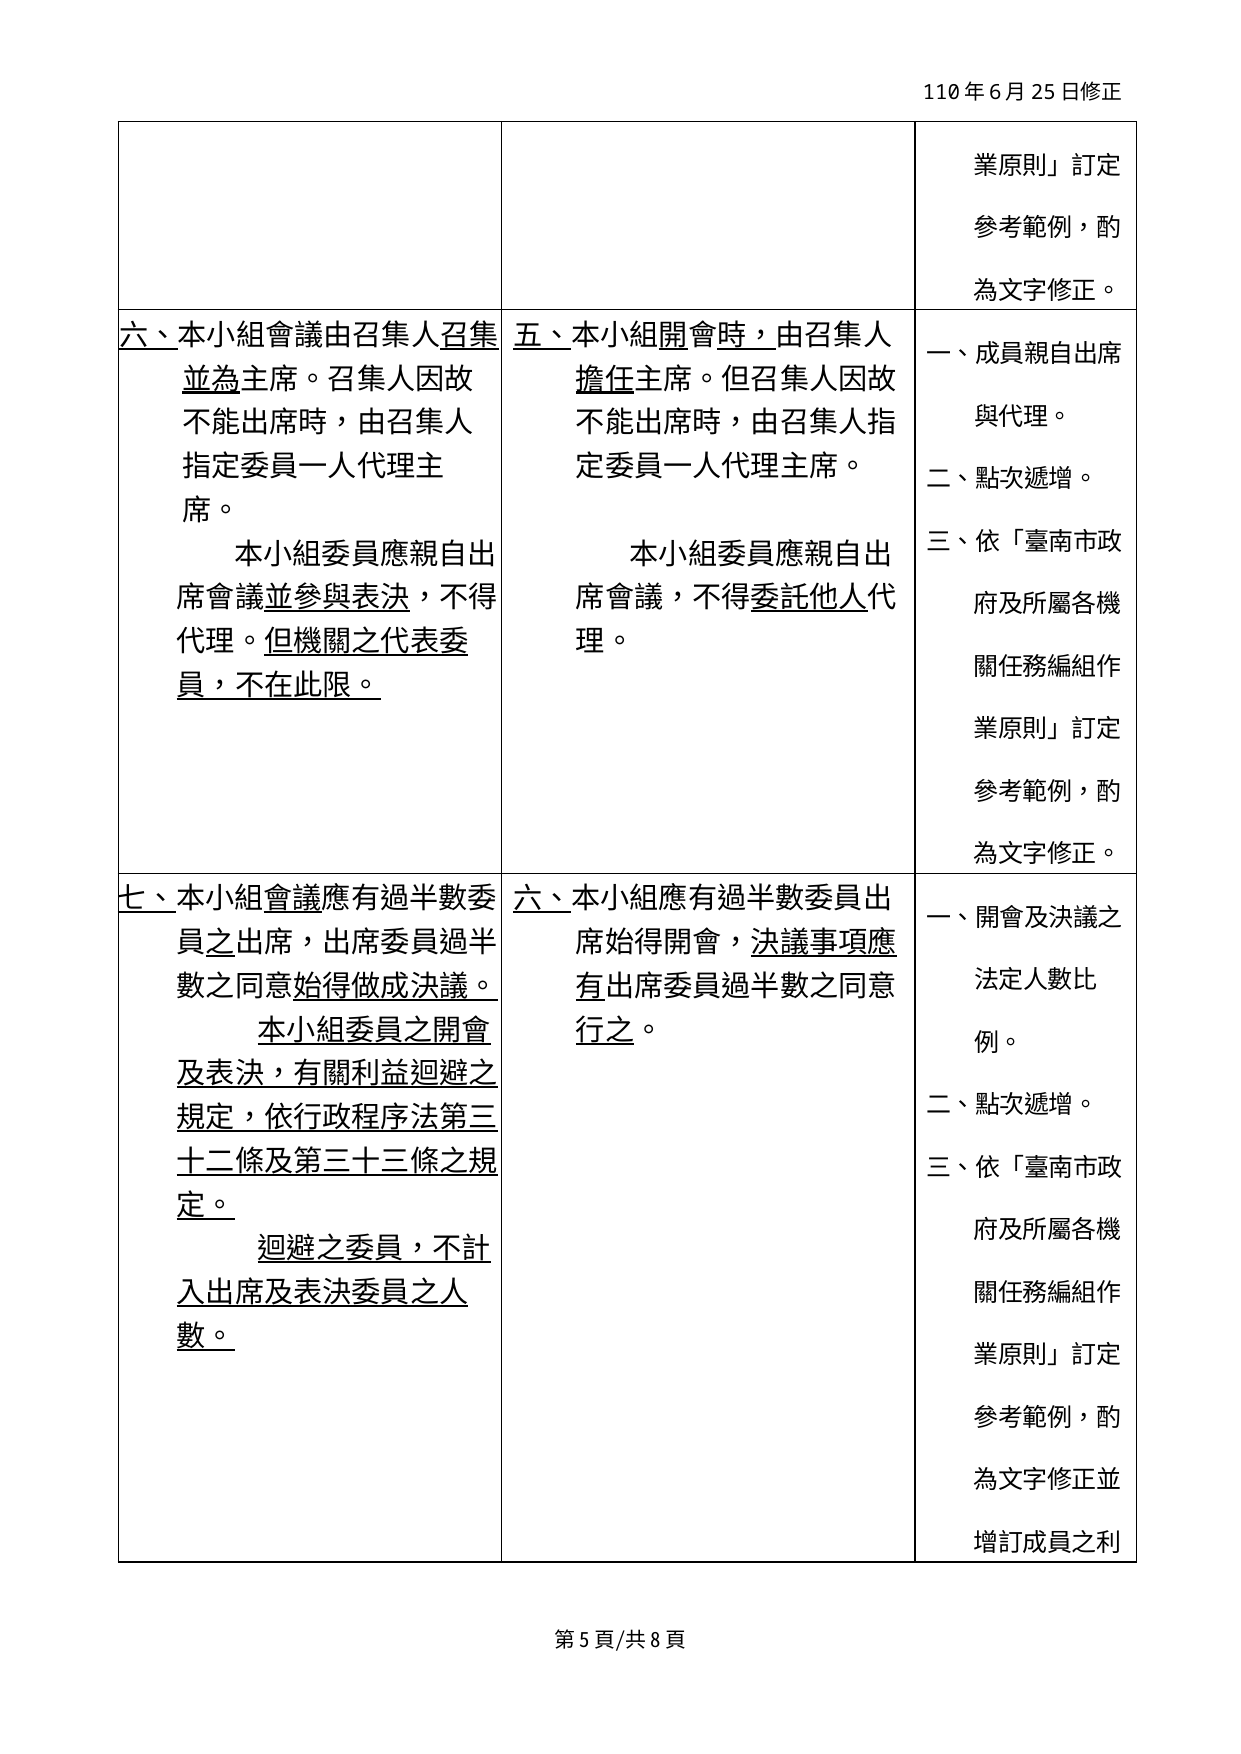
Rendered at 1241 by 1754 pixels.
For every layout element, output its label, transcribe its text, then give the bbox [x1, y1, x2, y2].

table_cell 一、開會及決議之法定人數比例。 二、點次遞增。 三、依「臺南市政府及所屬各機關任務編組作業原則」訂定參考範例，酌為文字修正並增訂成員之利 [916, 874, 1136, 1561]
table_cell 六、本小組會議由召集人召集並為主席。召集人因故不能出席時，由召集人指定委員一人代理主席。 本小組委員應親自出席會議並參與表決，不得代理。但機關之代表委員，不在此限。 [119, 310, 501, 873]
table_cell 一、成員親自出席與代理。 二、點次遞增。 三、依「臺南市政府及所屬各機關任務編組作業原則」訂定參考範例，酌為文字修正。 [916, 310, 1136, 873]
table_cell 六、本小組應有過半數委員出席始得開會，決議事項應有出席委員過半數之同意行之。 [502, 874, 914, 1561]
table_cell [119, 122, 501, 309]
table_cell 業原則」訂定參考範例，酌為文字修正。 [916, 122, 1136, 309]
table_cell [502, 122, 914, 309]
table_cell 七、本小組會議應有過半數委員之出席，出席委員過半數之同意始得做成決議。 本小組委員之開會及表決，有關利益迴避之規定，依行政程序法第三十二條及第三十三條之規定。 迴避之委員，不計入出席及表決委員之人數。 [119, 874, 501, 1561]
table_cell 五、本小組開會時，由召集人擔任主席。但召集人因故不能出席時，由召集人指定委員一人代理主席。 本小組委員應親自出席會議，不得委託他人代理。 [502, 310, 914, 873]
